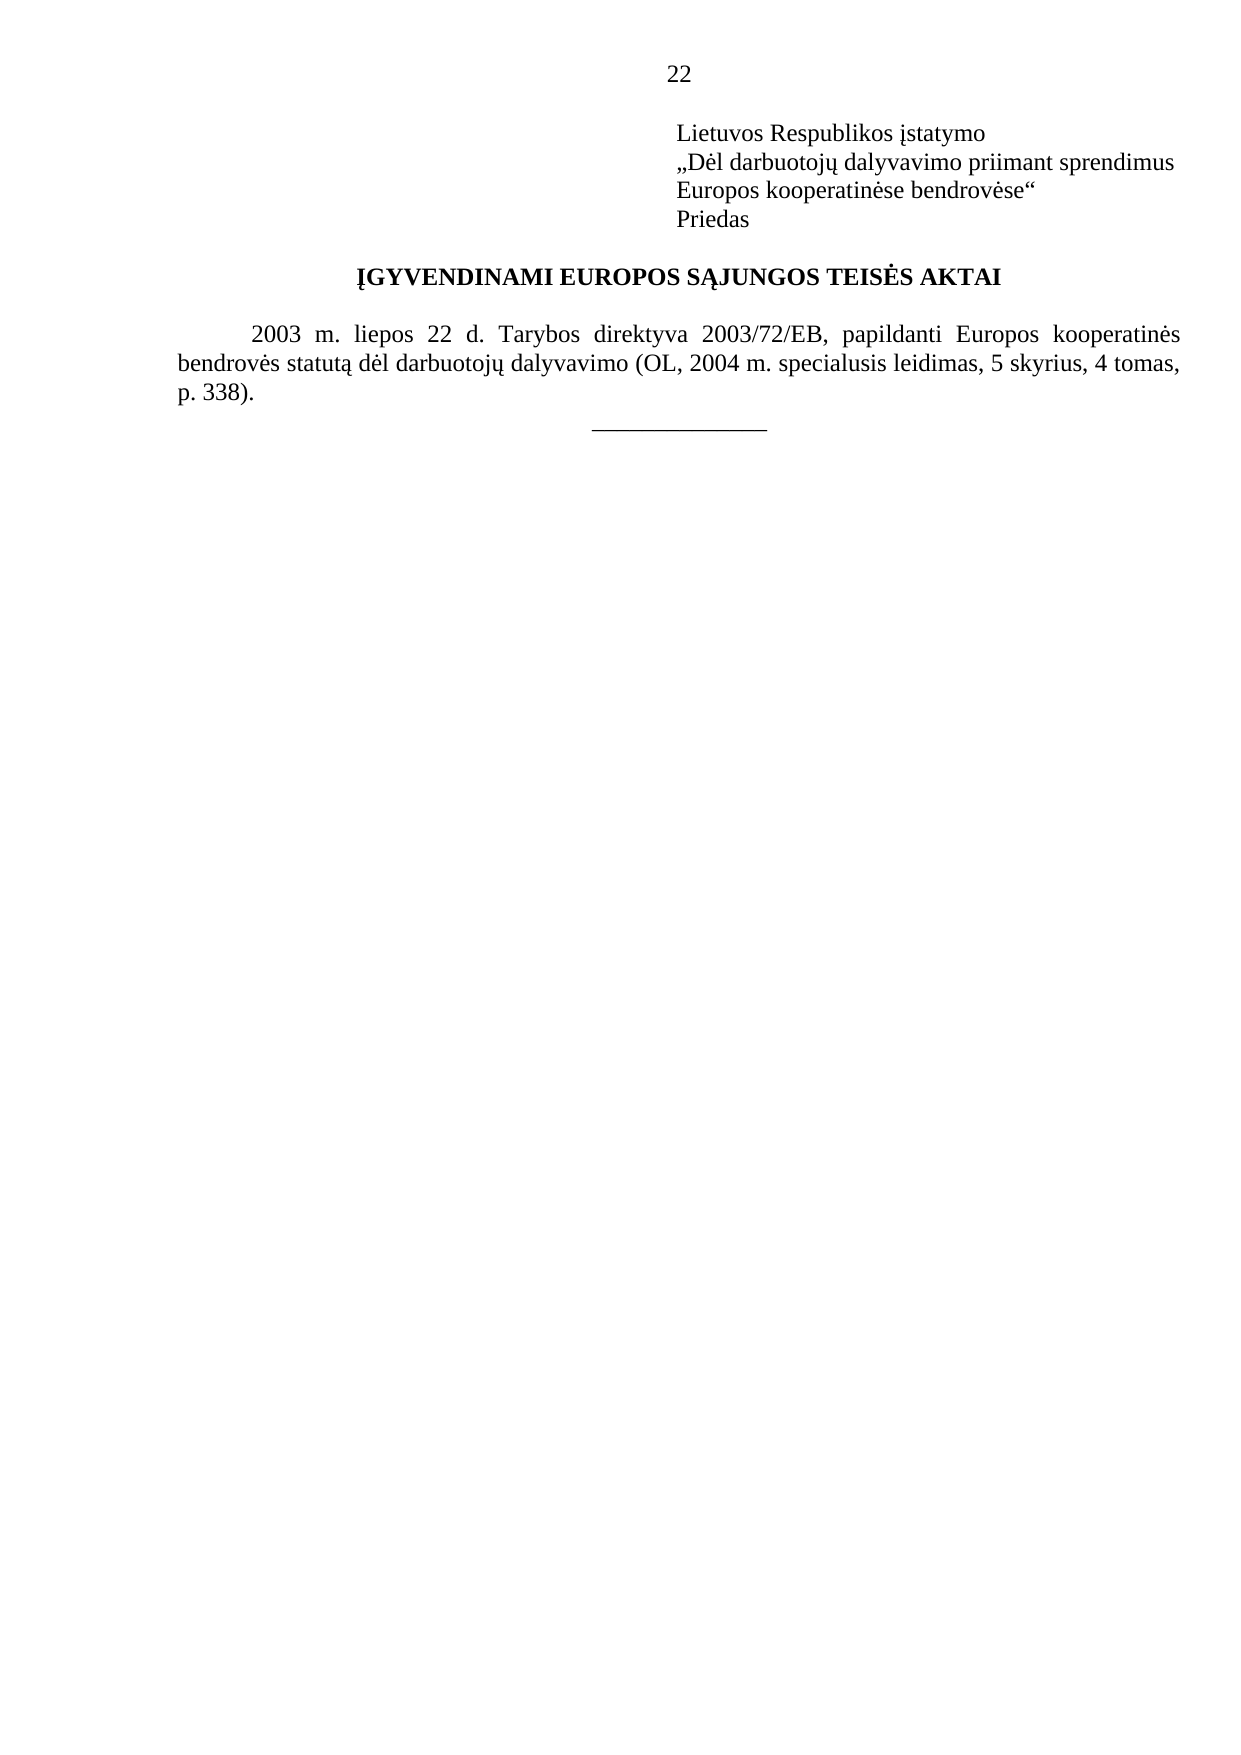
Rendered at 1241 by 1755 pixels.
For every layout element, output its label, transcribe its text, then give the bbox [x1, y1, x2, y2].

text Lietuvos Respublikos įstatymo [177, 118, 1181, 147]
text ĮGYVENDINAMI EUROPOS SĄJUNGOS TEISĖS AKTAI [177, 262, 1181, 291]
text 2003 m. liepos 22 d. Tarybos direktyva 2003/72/EB, papildanti Europos kooperatinės bendrovės statutą dėl darbuotojų dalyvavimo (OL, 2004 m. specialusis leidimas, 5 skyrius, 4 tomas, p. 338). [177, 319, 1181, 406]
text „Dėl darbuotojų dalyvavimo priimant sprendimus [177, 147, 1181, 176]
text Europos kooperatinėse bendrovėse“ [177, 176, 1181, 204]
text ______________ [177, 406, 1181, 434]
text Priedas [177, 204, 1181, 233]
